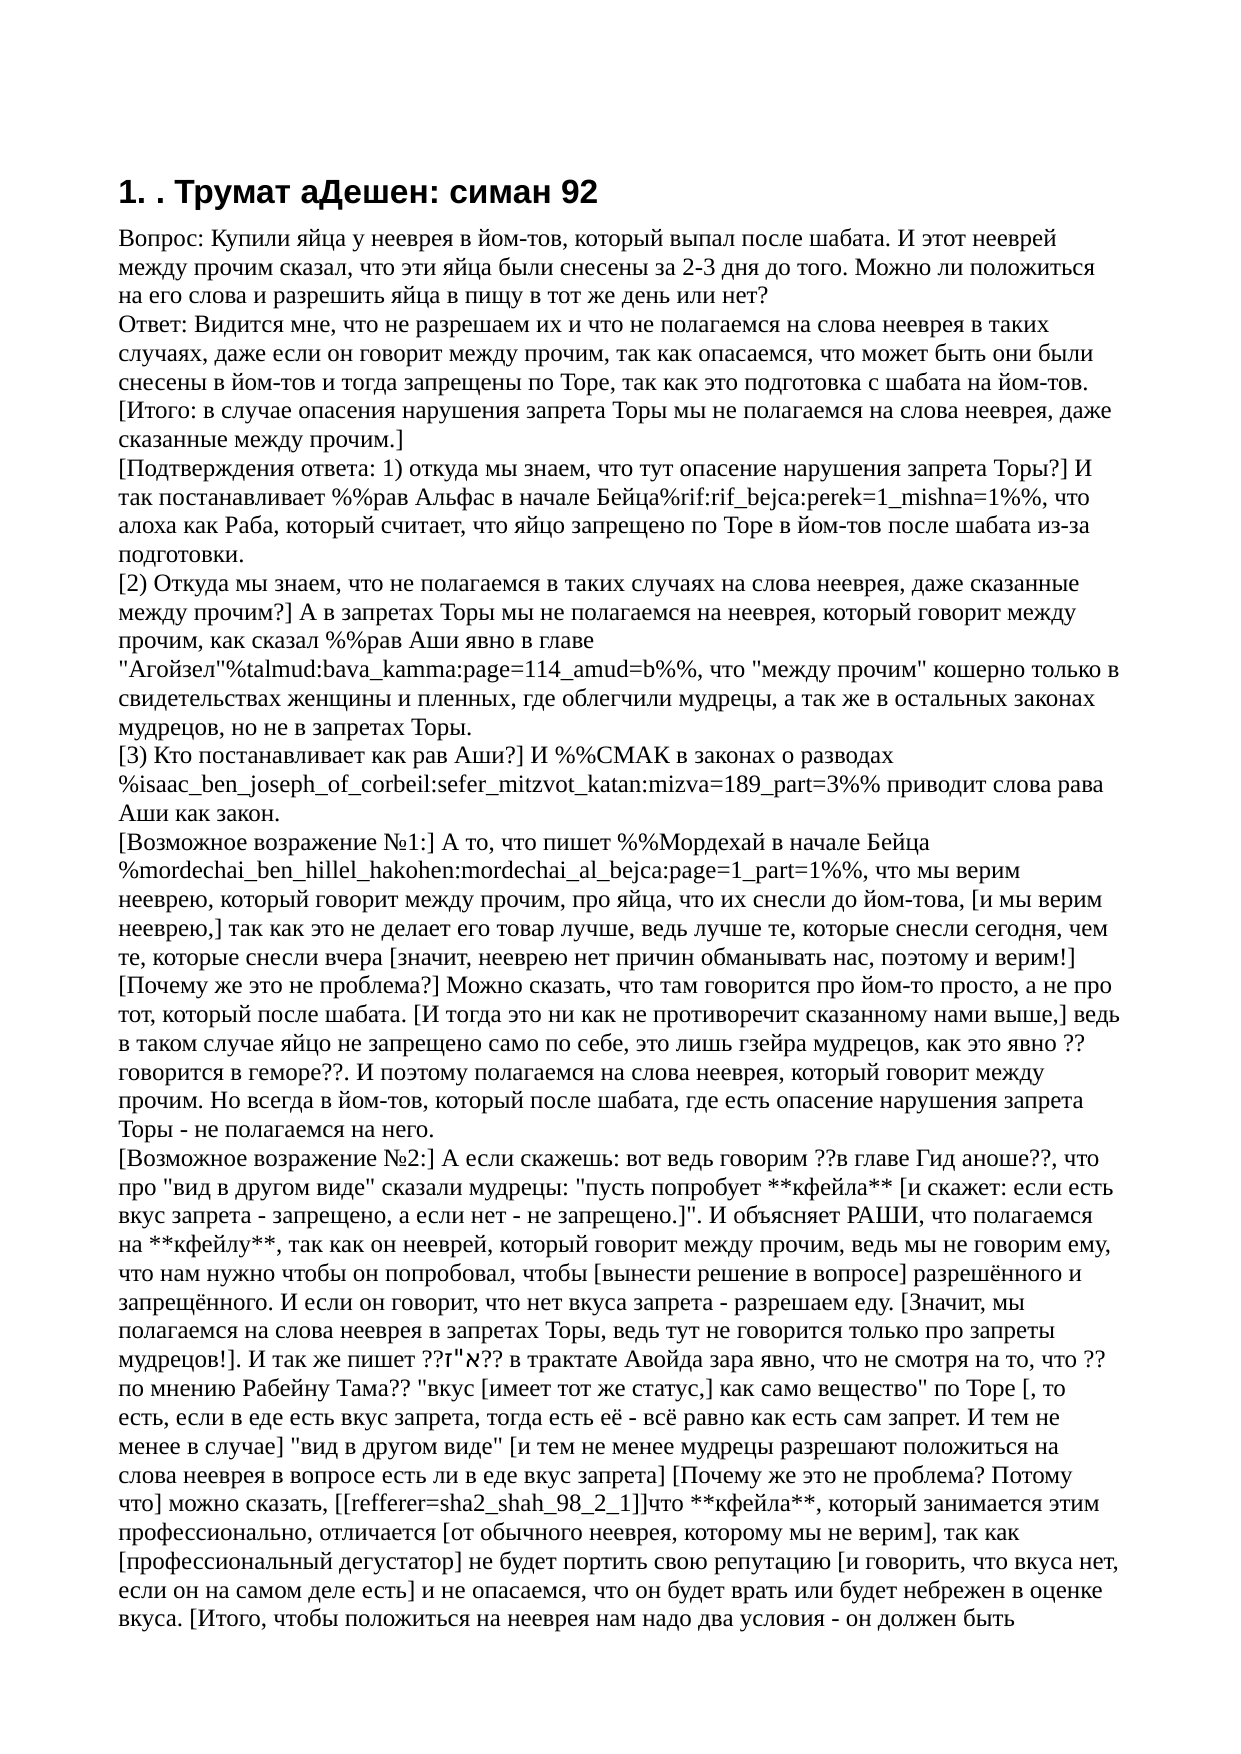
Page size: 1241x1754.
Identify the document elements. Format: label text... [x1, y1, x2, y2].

subtitle . Трумат аДешен: симан 92 [118, 147, 1122, 176]
text Вопрос: Купили яйца у нееврея в йом-тов, который выпал после шабата. И этот нееврей между прочим сказал, что эти яйца были снесены за 2-3 дня до того. Можно ли положиться на его слова и разрешить яйца в пищу в тот же день или нет? [118, 176, 1122, 262]
text [Подтверждения ответа: 1) откуда мы знаем, что тут опасение нарушения запрета Торы?] И так постанавливает %%рав Альфас в начале Бейца%rif:rif_bejca:perek=1_mishna=1%%, что алоха как Раба, который считает, что яйцо запрещено по Торе в йом-тов после шабата из-за подготовки. [2) Откуда мы знаем, что не полагаемся в таких случаях на слова нееврея, даже сказанные между прочим?] А в запретах Торы мы не полагаемся на нееврея, который говорит между прочим, как сказал %%рав Аши явно в главе "Агойзел"%talmud:bava_kamma:page=114_amud=b%%, что "между прочим" кошерно только в свидетельствах женщины и пленных, где облегчили мудрецы, а так же в остальных законах мудрецов, но не в запретах Торы. [3) Кто постанавливает как рав Аши?] И %%СМАК в законах о разводах%isaac_ben_joseph_of_corbeil:sefer_mitzvot_katan:mizva=189_part=3%% приводит слова рава Аши как закон. [Возможное возражение №1:] А то, что пишет %%Мордехай в начале Бейца%mordechai_ben_hillel_hakohen:mordechai_al_bejca:page=1_part=1%%, что мы верим нееврею, который говорит между прочим, про яйца, что их снесли до йом-това, [и мы верим нееврею,] так как это не делает его товар лучше, ведь лучше те, которые снесли сегодня, чем те, которые снесли вчера [значит, нееврею нет причин обманывать нас, поэтому и верим!] [Почему же это не проблема?] Можно сказать, что там говорится про йом-то просто, а не про тот, который после шабата. [И тогда это ни как не противоречит сказанному нами выше,] ведь в таком случае яйцо не запрещено само по себе, это лишь гзейра мудрецов, как это явно ??говорится в геморе??. И поэтому полагаемся на слова нееврея, который говорит между прочим. Но всегда в йом-тов, который после шабата, где есть опасение нарушения запрета Торы - не полагаемся на него. [Возможное возражение №2:] А если скажешь: вот ведь говорим ??в главе Гид аноше??, что про "вид в другом виде" сказали мудрецы: "пусть попробует **кфейла** [и скажет: если есть вкус запрета - запрещено, а если нет - не запрещено.]". И объясняет РАШИ, что полагаемся на **кфейлу**, так как он нееврей, который говорит между прочим, ведь мы не говорим ему, что нам нужно чтобы он попробовал, чтобы [вынести решение в вопросе] разрешённого и запрещённого. И если он говорит, что нет вкуса запрета - разрешаем еду. [Значит, мы полагаемся на слова нееврея в запретах Торы, ведь тут не говорится только про запреты мудрецов!]. И так же пишет ??א"ז?? в трактате Авойда зара явно, что не смотря на то, что ??по мнению Рабейну Тама?? "вкус [имеет тот же статус,] как само вещество" по Торе [, то есть, если в еде есть вкус запрета, тогда есть её - всё равно как есть сам запрет. И тем не менее в случае] "вид в другом виде" [и тем не менее мудрецы разрешают положиться на слова нееврея в вопросе есть ли в еде вкус запрета] [Почему же это не проблема? Потому что] можно сказать, [[refferer=sha2_shah_98_2_1]]что **кфейла**, который занимается этим профессионально, отличается [от обычного нееврея, которому мы не верим], так как [профессиональный дегустатор] не будет портить свою репутацию [и говорить, что вкуса нет, если он на самом деле есть] и не опасаемся, что он будет врать или будет небрежен в оценке вкуса. [Итого, чтобы положиться на нееврея нам надо два условия - он должен быть профессионал, который дорожит своей репутацией и он не должен знать, что от его слов зависит, разрешена ли еда для нас или нет]. И так же пишет явно ??Тур Йоре Деа?? что итоговое мнение ??РОШа??, что требуем два условия: **кфейла** - профессионала - и чтобы он говорил между прочим. В отличие от ??РАШБА??, который считает, что достаточно любого одного из двух условий[[/refferer=sha2_shah_98_2_1]] - [мы верим нееврею если он] говорит между прочим, даже если он не **кфейла** или если он **кфейла**, даже если сообщаем ему, что нужна его дегустация для решения разрешена ли пища или нет, так как он профессионал и не будет портить свою репутацию - [поэтому] полагаемся на него. [Возможное возражение №3:] [[refferer=sha2_shah_98_2_2]]А если скажешь: как помогает по мнению РАШБА [то, что нееврей говорит] "между прочим" если он не профессионал? [Ведь мы же сказали, что в ситуации, когда мы даём попробовать нееврею еду - есть опасение нарушения запрета Торы. А в таких ситуациях мы не полагаемся на нееврея, если он не профессионал, как мы сказали выше?!] Можно сказать, что [РАШБА] считает как ??РАШИ, что "вкус как само вещество"?? - по мудрецам [а не по Торе, как считает Рабейну Там][[/refferer=sha2_shah_98_2_2]]. И поэтому полагаемся на него если говорит между прочим даже если не профессионал. Но там где есть сомнение по Торе - нет. [Следствие из всего этого:] Однако видится, что если выпал первый йом-тов на шабат, а йом-тов после шабата - это уже второй йом-тов, который выпал на йом ришон - тут мы тоже полагаемся на нееврея говорящего между прочим, так как в нашем случае, когда календарь установлен - [второй йом-тов и запрет есть в него] это лишь по мудрецам [ведь по Торе это обычный будничный день]. И хотя по поводу нееврея, который принёс подарок еврею какую-то вещь, по отношению к которой есть опасения ловли или опасение, что она была прикреплена к земле [и нееврей поймал её или сорвал в йом-тов и мы] запрещаем её это до выхода йом-това **бигдей шеяясу**, так как тут [может быть] нарушен запрет Торы, в отличие от того, что было принесено из-за тхума [где это запрет по мудерцам и потому разрешено]. [И тут возникает вопрос: почему] это будет запрещено [в наше время], ведь мы же ставим [решение о разрешении или запрещении] это в зависимость от [того, есть ли опасение, что нарушен запрет] Торы [или нет], а тут это запрещено даже в йом-тов шейни как и в первый даже для нас, когда у нас есть установленный календарь [и тогда второй день йом-това лишь по мудрецам и даже если нееврей что-то сорвал в этот день и дарит нам - это лишь запрет мудрецов. А раз так, мы должны были бы разрешить как и то, что принесено из-за тхума. Почему же мы запрещаем]? Можно сказать, что тут особый случай: так как тут запрет именно из-за запретов йом-това - поэтому не делили [- не проводили разницу мудрецы] между первым йом-товом и вторым, как не делили мудрецы в других запретах, а запрещали во второй как в первый [то есть, почти нигде мудрецы не делали исключения для второго дня йом-това, хоть он и по мудрецам], кроме [законов, связанных с] трупом. [И поэтому запрещено в оба дня йом-това]. Но запрет полагаться на нееврея, говорящего между прочим, он относится не [только] к йом-тову, а в общем, [ко всем запретам], [и там] где запрет по Торе - не полагаемся на него. Поэтому в первый йом-тов, где это [запрет] по Торе - запрещено, а во второй, где для нас это по мудрецам - разрешено. И видится так же что тем более в два дня Рош аШоно, где постановлено там так же, что нойлад первого дня запрещён во второй - если нееврей говорит нам между прочим [что этот продукт был создан до праздника] - полагаемся на него так как ??тут не подготовки по Торе вообще??. [118, 406, 1122, 1614]
text Ответ: Видится мне, что не разрешаем их и что не полагаемся на слова нееврея в таких случаях, даже если он говорит между прочим, так как опасаемся, что может быть они были снесены в йом-тов и тогда запрещены по Торе, так как это подготовка с шабата на йом-тов. [Итого: в случае опасения нарушения запрета Торы мы не полагаемся на слова нееврея, даже сказанные между прочим.] [118, 262, 1122, 406]
